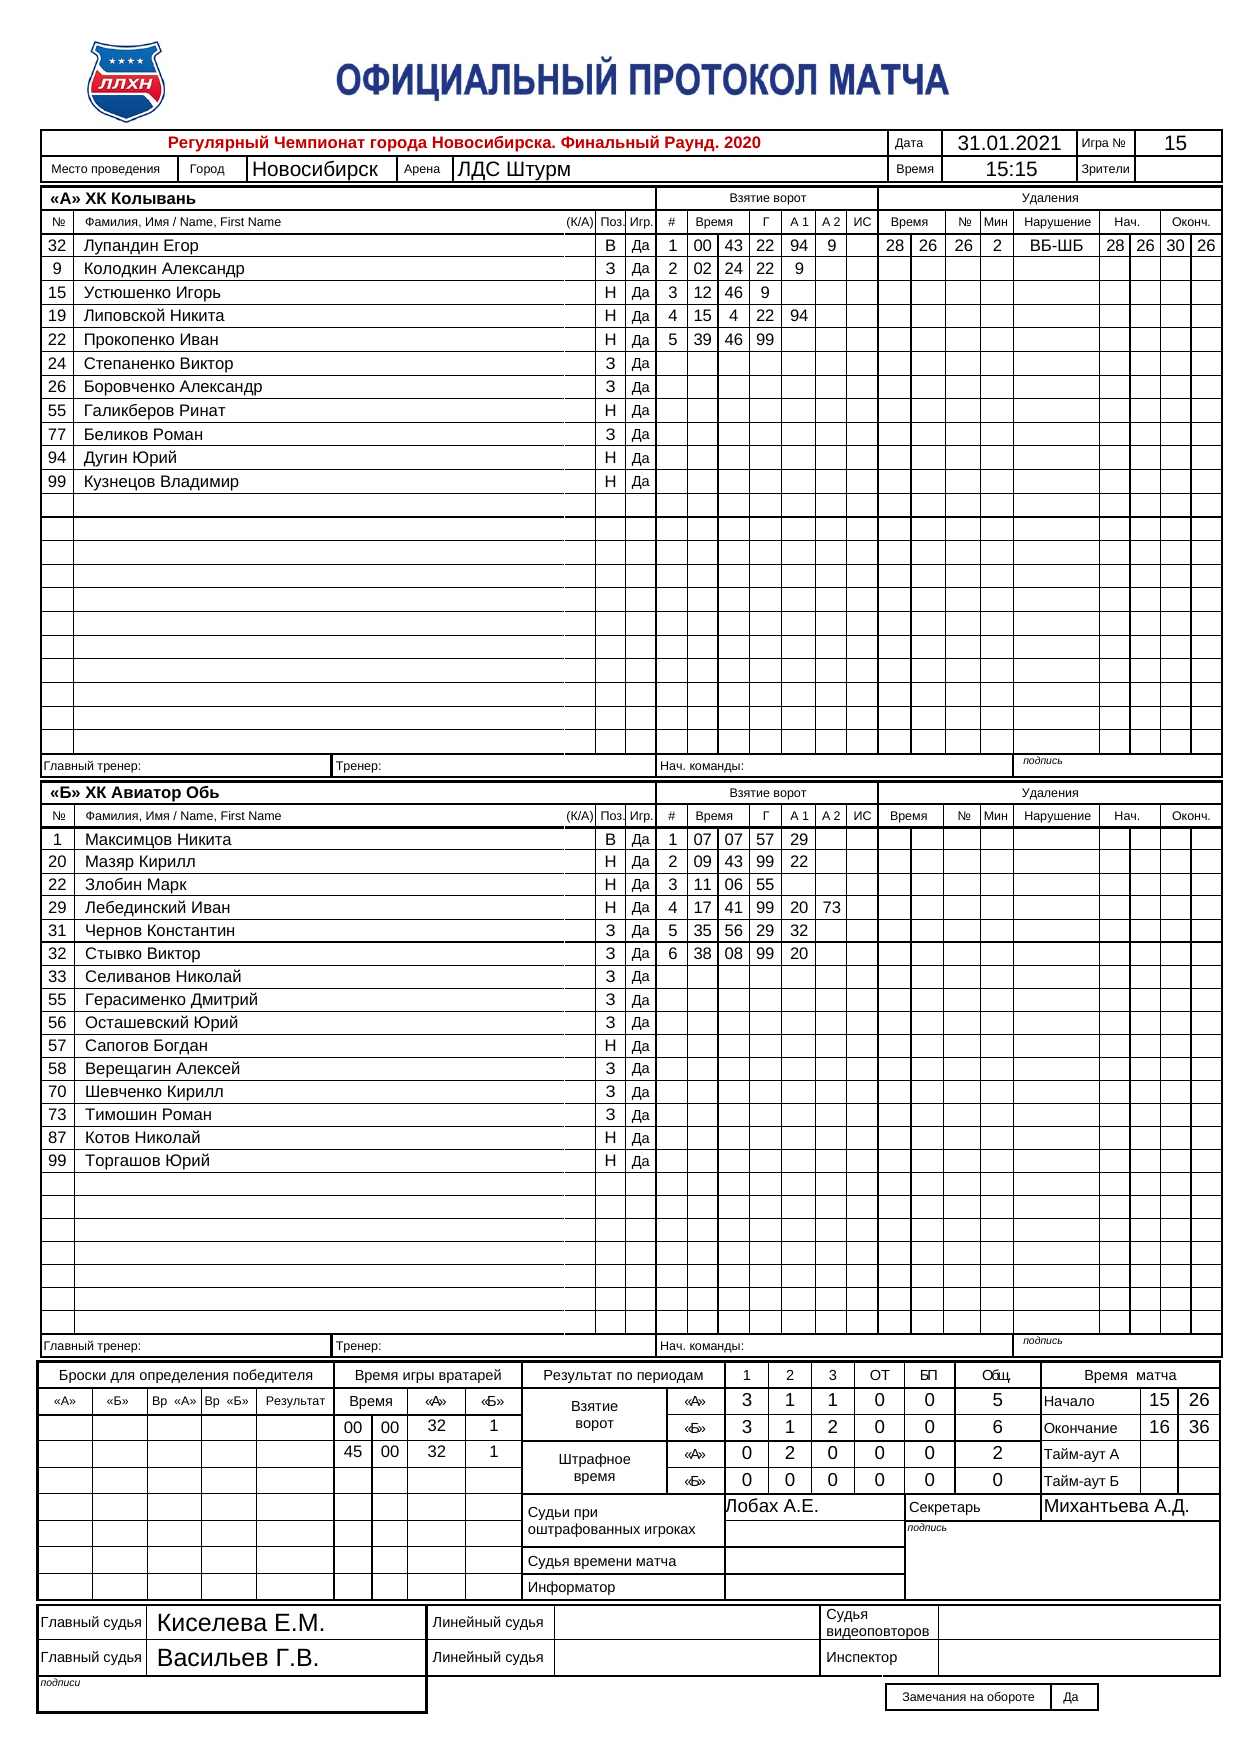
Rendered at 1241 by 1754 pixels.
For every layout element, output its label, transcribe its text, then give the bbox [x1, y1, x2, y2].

table_cell [719, 518, 749, 540]
table_cell [565, 659, 595, 682]
table_cell [750, 446, 781, 469]
table_cell [1131, 850, 1160, 872]
table_cell [202, 1494, 256, 1520]
table_cell [879, 943, 910, 964]
table_cell [42, 494, 73, 516]
table_cell [912, 966, 943, 987]
table_cell [1100, 707, 1129, 729]
table_cell [912, 1242, 943, 1264]
table_cell 2 [981, 235, 1013, 256]
table_cell [816, 328, 846, 351]
table_cell [912, 1173, 943, 1195]
table_cell [1161, 494, 1190, 516]
table_cell [202, 1574, 256, 1599]
table_cell [1161, 1035, 1190, 1057]
table_cell [750, 1311, 781, 1333]
table_cell подпись [906, 1522, 1219, 1599]
table_cell Поз. [596, 805, 625, 826]
table_cell [981, 636, 1013, 658]
table_cell Место проведения [42, 157, 177, 181]
table_cell Мин [981, 211, 1013, 233]
table_cell [912, 352, 945, 374]
table_cell Секретарь [906, 1495, 1040, 1520]
table_cell [565, 352, 595, 374]
table_cell Да [626, 470, 655, 493]
table_cell [1161, 659, 1190, 682]
table_cell 3 [657, 281, 687, 303]
table_cell [657, 1035, 687, 1057]
table_cell [626, 1288, 655, 1310]
table_cell [93, 1416, 147, 1440]
table_cell [1161, 612, 1190, 634]
table_cell А 2 [816, 805, 846, 826]
table_cell [1100, 565, 1129, 587]
table_cell (К/А) [565, 211, 595, 233]
table_cell [1161, 423, 1190, 445]
table_cell [626, 1173, 655, 1195]
table_cell [1100, 1035, 1129, 1057]
table_cell Нарушение [1014, 211, 1099, 233]
table_cell [257, 1547, 333, 1573]
table_cell [912, 829, 943, 849]
table_cell [750, 470, 781, 493]
table_cell 57 [42, 1035, 74, 1057]
table_cell 99 [750, 850, 781, 872]
table_cell [148, 1574, 201, 1599]
table_cell [816, 1242, 846, 1264]
table_cell [626, 707, 655, 729]
table_cell [912, 399, 945, 422]
table_cell [408, 1521, 465, 1546]
table_cell [981, 943, 1013, 964]
table_cell [1014, 1104, 1099, 1126]
table_cell [750, 1150, 781, 1172]
table_cell 73 [816, 896, 846, 918]
table_cell Н [596, 896, 625, 918]
table_cell [688, 636, 717, 658]
table_cell [847, 1104, 877, 1126]
table_cell 20 [42, 850, 74, 872]
table_cell 22 [750, 235, 781, 256]
table_cell 26 [1131, 235, 1160, 256]
table_cell [42, 1311, 74, 1333]
table_cell [816, 730, 846, 753]
table_cell [981, 494, 1013, 516]
table_cell [879, 920, 910, 941]
table_cell [408, 1574, 465, 1599]
table_cell Судья видеоповторов [821, 1606, 938, 1639]
table_header Дата [889, 131, 941, 155]
table_cell [944, 1081, 980, 1103]
table_cell [1131, 1196, 1160, 1218]
table_cell [688, 1288, 717, 1310]
table_cell [946, 257, 980, 280]
table_cell [782, 1104, 815, 1126]
table_cell [688, 423, 717, 445]
table_cell [657, 1242, 687, 1264]
table_cell [981, 920, 1013, 941]
table_cell 32 [42, 943, 74, 964]
table_cell [719, 1265, 749, 1287]
table_header «А» ХК Колывань [42, 188, 655, 209]
table_cell [257, 1494, 333, 1520]
table_cell [782, 989, 815, 1011]
table_cell [626, 1265, 655, 1287]
table_cell [1192, 470, 1221, 493]
table_cell 29 [42, 896, 74, 918]
table_cell Торгашов Юрий [75, 1150, 564, 1172]
table_cell [816, 1035, 846, 1057]
table_cell З [596, 1104, 625, 1126]
table_cell [555, 1640, 819, 1675]
table_cell 99 [42, 470, 73, 493]
table_cell [466, 1494, 521, 1520]
table_cell [93, 1468, 147, 1493]
table_cell [750, 989, 781, 1011]
table_cell Галикберов Ринат [74, 399, 564, 422]
table_cell [816, 1311, 846, 1333]
table_cell 3 [726, 1389, 768, 1413]
table_cell [782, 541, 815, 564]
table_cell Чернов Константин [75, 920, 564, 941]
table_cell [42, 565, 73, 587]
table_cell [879, 1035, 910, 1057]
table_cell [782, 399, 815, 422]
table_cell 00 [335, 1416, 371, 1440]
table_cell [981, 1127, 1013, 1149]
table_cell [1192, 1219, 1221, 1241]
table_cell № [42, 211, 73, 233]
table_cell [565, 829, 595, 849]
table_cell [688, 541, 717, 564]
table_cell [981, 1242, 1013, 1264]
table_cell [74, 659, 564, 682]
table_cell [688, 1035, 717, 1057]
table_cell Окончание [1042, 1415, 1140, 1440]
table_cell [1014, 659, 1099, 682]
table_cell [148, 1494, 201, 1520]
table_cell [565, 565, 595, 587]
table_cell [816, 1150, 846, 1172]
table_cell З [596, 920, 625, 941]
table_cell [1192, 588, 1221, 611]
table_cell [750, 1196, 781, 1218]
table_cell [1192, 328, 1221, 351]
table_cell [626, 1311, 655, 1333]
table_cell ЛДС Штурм [454, 157, 887, 181]
table_cell [750, 376, 781, 398]
table_header 2 [769, 1363, 811, 1387]
table_cell 1 [657, 235, 687, 256]
table_cell [1161, 281, 1190, 303]
table_header Взятие ворот [657, 783, 877, 803]
table_header Удаления [879, 188, 1221, 209]
table_cell [719, 707, 749, 729]
table_cell 0 [905, 1442, 954, 1467]
table_cell [879, 541, 910, 564]
table_cell [565, 281, 595, 303]
table_cell [1014, 376, 1099, 398]
table_cell Да [626, 920, 655, 941]
table_cell [657, 423, 687, 445]
table_cell [912, 518, 945, 540]
table_cell [981, 518, 1013, 540]
table_cell [816, 874, 846, 895]
table_cell [1192, 1196, 1221, 1218]
table_cell [719, 683, 749, 706]
table_cell [981, 1311, 1013, 1333]
table_cell [1192, 423, 1221, 445]
table_cell [879, 1196, 910, 1218]
table_cell [565, 1288, 595, 1310]
table_cell [1014, 257, 1099, 280]
table_cell Боровченко Александр [74, 376, 564, 398]
table_cell [1192, 281, 1221, 303]
table_cell [1100, 470, 1129, 493]
table_cell [816, 850, 846, 872]
table_cell [816, 1265, 846, 1287]
table_cell [657, 399, 687, 422]
table_cell 28 [879, 235, 910, 256]
table_cell [782, 281, 815, 303]
table_cell [879, 966, 910, 987]
table_cell [688, 1127, 717, 1149]
table_cell [1192, 850, 1221, 872]
table_cell Да [626, 1127, 655, 1149]
table_cell [944, 1058, 980, 1079]
table_cell Колодкин Александр [74, 257, 564, 280]
table_cell [565, 1104, 595, 1126]
table_cell [1131, 1035, 1160, 1057]
table_cell [1014, 541, 1099, 564]
table_cell [688, 494, 717, 516]
table_cell [688, 659, 717, 682]
table_cell [42, 636, 73, 658]
table_cell Линейный судья [428, 1606, 554, 1639]
table_header БП [905, 1363, 954, 1387]
table_cell [555, 1606, 819, 1639]
table_cell [847, 1196, 877, 1218]
table_cell [944, 1127, 980, 1149]
table_cell Шевченко Кирилл [75, 1081, 564, 1103]
table_cell [750, 518, 781, 540]
table_cell Главный судья [39, 1606, 146, 1639]
table_cell [74, 707, 564, 729]
table_cell З [596, 423, 625, 445]
table_cell [1014, 470, 1099, 493]
table_cell [750, 399, 781, 422]
table_cell [657, 494, 687, 516]
table_cell [847, 943, 877, 964]
table_cell [750, 423, 781, 445]
table_cell 11 [688, 874, 717, 895]
table_cell [719, 1311, 749, 1333]
table_cell 19 [42, 305, 73, 327]
table_cell [1131, 730, 1160, 753]
table_cell 0 [956, 1468, 1040, 1493]
table_cell [879, 257, 910, 280]
table_cell [1131, 1173, 1160, 1195]
table_cell [657, 612, 687, 634]
table_cell «А» [668, 1442, 724, 1467]
table_cell [782, 874, 815, 895]
table_cell [883, 1677, 1220, 1681]
table_cell [750, 1173, 781, 1195]
table_cell [782, 683, 815, 706]
table_header Замечания на обороте [887, 1685, 1050, 1709]
table_cell [847, 636, 877, 658]
table_cell [912, 588, 945, 611]
table_cell [657, 966, 687, 987]
table_cell [912, 494, 945, 516]
table_cell [816, 305, 846, 327]
table_header 31.01.2021 [943, 131, 1076, 155]
table_cell (К/А) [565, 805, 595, 826]
table_cell 15:15 [943, 157, 1076, 181]
table_cell [42, 730, 73, 753]
table_cell [1131, 565, 1160, 587]
table_cell [981, 1219, 1013, 1241]
table_cell [750, 1219, 781, 1241]
table_cell [1192, 1127, 1221, 1149]
table_cell [816, 1173, 846, 1195]
table_cell [816, 565, 846, 587]
table_cell 2 [657, 850, 687, 872]
table_cell [148, 1441, 201, 1467]
table_cell Максимцов Никита [75, 829, 564, 849]
table_cell «А» [408, 1389, 465, 1413]
table_cell 56 [42, 1012, 74, 1033]
table_cell Тимошин Роман [75, 1104, 564, 1126]
table_cell [1100, 850, 1129, 872]
table_cell [946, 470, 980, 493]
table_cell [847, 730, 877, 753]
table_cell [946, 588, 980, 611]
table_cell [1161, 1288, 1190, 1310]
table_cell [657, 1219, 687, 1241]
table_cell [847, 829, 877, 849]
table_cell Злобин Марк [75, 874, 564, 895]
table_cell [596, 683, 625, 706]
table_cell Судья времени матча [523, 1548, 724, 1573]
table_cell [847, 1081, 877, 1103]
table_cell [879, 305, 910, 327]
table_cell 41 [719, 896, 749, 918]
table_cell 00 [688, 235, 717, 256]
table_cell З [596, 966, 625, 987]
table_cell [408, 1547, 465, 1573]
table_cell [596, 730, 625, 753]
table_cell [1100, 1127, 1129, 1149]
table_cell [1192, 1311, 1221, 1333]
table_cell [1161, 1127, 1190, 1149]
table_cell [1100, 1081, 1129, 1103]
table_cell [565, 1173, 595, 1195]
table_cell [750, 1242, 781, 1264]
table_cell [944, 1035, 980, 1057]
table_cell [879, 399, 910, 422]
table_cell [148, 1468, 201, 1493]
table_cell [1131, 829, 1160, 849]
table_cell [719, 423, 749, 445]
table_cell 94 [782, 235, 815, 256]
table_cell [879, 281, 910, 303]
table_cell [596, 1196, 625, 1218]
table_cell [335, 1494, 371, 1520]
table_cell [626, 565, 655, 587]
table_cell [1161, 707, 1190, 729]
table_cell [565, 850, 595, 872]
table_cell [816, 943, 846, 964]
table_cell [596, 588, 625, 611]
table_cell [1161, 636, 1190, 658]
table_cell [944, 966, 980, 987]
table_cell Линейный судья [428, 1640, 554, 1675]
table_cell [981, 1288, 1013, 1310]
table_cell [944, 850, 980, 872]
table_cell З [596, 989, 625, 1011]
table_cell 16 [1141, 1415, 1177, 1440]
table_cell [782, 376, 815, 398]
table_cell [912, 565, 945, 587]
table_cell [1161, 874, 1190, 895]
table_cell [726, 1548, 904, 1573]
table_cell [1100, 636, 1129, 658]
table_cell [912, 989, 943, 1011]
table_cell [719, 446, 749, 469]
table_cell [1100, 683, 1129, 706]
table_cell [565, 257, 595, 280]
table_cell 29 [750, 920, 781, 941]
table_cell [1179, 1468, 1219, 1493]
table_cell 2 [956, 1442, 1040, 1467]
table_cell [946, 446, 980, 469]
table_cell [750, 588, 781, 611]
table_cell [847, 683, 877, 706]
table_cell 3 [726, 1415, 768, 1440]
table_cell [1131, 612, 1160, 634]
table_cell [39, 1521, 92, 1546]
table_cell [626, 1242, 655, 1264]
table_cell [1161, 1150, 1190, 1172]
table_cell 15 [42, 281, 73, 303]
table_cell [1014, 423, 1099, 445]
table_cell 5 [956, 1389, 1040, 1413]
table_cell подписи [39, 1677, 425, 1711]
table_cell [1192, 683, 1221, 706]
table_cell [1014, 328, 1099, 351]
table_cell [879, 989, 910, 1011]
table_cell [1100, 1311, 1129, 1333]
table_cell [816, 257, 846, 280]
table_cell [879, 1311, 910, 1333]
table_cell [257, 1521, 333, 1546]
table_cell [981, 399, 1013, 422]
table_cell [946, 659, 980, 682]
table_cell Да [626, 281, 655, 303]
table_cell [202, 1547, 256, 1573]
table_cell [1100, 1104, 1129, 1126]
table_cell [688, 588, 717, 611]
table_cell [719, 1196, 749, 1218]
table_cell [1014, 1288, 1099, 1310]
table_cell [148, 1547, 201, 1573]
table_cell [816, 470, 846, 493]
table_cell Да [626, 943, 655, 964]
table_cell [847, 1173, 877, 1195]
table_cell [847, 1311, 877, 1333]
table_cell [657, 1288, 687, 1310]
table_cell 0 [905, 1468, 954, 1493]
table_cell Сапогов Богдан [75, 1035, 564, 1057]
table_cell [1131, 1242, 1160, 1264]
table_cell [688, 966, 717, 987]
table_cell [847, 612, 877, 634]
table_cell Нач. [1100, 805, 1160, 826]
table_cell 02 [688, 257, 717, 280]
table_cell [466, 1574, 521, 1599]
table_cell [719, 470, 749, 493]
table_cell [816, 518, 846, 540]
table_cell Время [688, 805, 749, 826]
table_cell [1100, 446, 1129, 469]
table_cell Липовской Никита [74, 305, 564, 327]
table_cell Н [596, 446, 625, 469]
table_cell [912, 1127, 943, 1149]
table_cell [1161, 943, 1190, 964]
table_cell [944, 874, 980, 895]
table_cell [1161, 1081, 1190, 1103]
table_cell [1014, 1173, 1099, 1195]
table_cell [912, 896, 943, 918]
table_cell [1161, 896, 1190, 918]
table_cell 00 [373, 1416, 407, 1440]
table_cell [1014, 446, 1099, 469]
table_cell [816, 1219, 846, 1241]
table_cell [879, 1288, 910, 1310]
table_cell [1131, 352, 1160, 374]
table_cell Степаненко Виктор [74, 352, 564, 374]
table_cell З [596, 1081, 625, 1103]
table_cell [1131, 896, 1160, 918]
table_cell [719, 376, 749, 398]
table_cell [879, 470, 910, 493]
table_cell [74, 636, 564, 658]
table_cell Нач. команды: [657, 1335, 1012, 1356]
table_cell [912, 874, 943, 895]
table_cell [466, 1468, 521, 1493]
table_cell [1100, 1288, 1129, 1310]
table_cell [912, 1058, 943, 1079]
table_cell Мазяр Кирилл [75, 850, 564, 872]
table_cell [1014, 612, 1099, 634]
table_cell [1014, 730, 1099, 753]
table_cell [912, 1150, 943, 1172]
table_cell [944, 1150, 980, 1172]
table_cell [657, 707, 687, 729]
table_cell [373, 1468, 407, 1493]
table_cell [782, 1288, 815, 1310]
table_cell [74, 494, 564, 516]
table_cell «Б» [93, 1389, 147, 1413]
table_cell [373, 1494, 407, 1520]
table_cell [981, 470, 1013, 493]
table_cell [816, 352, 846, 374]
table_cell 32 [408, 1416, 465, 1440]
table_cell [565, 1242, 595, 1264]
table_cell [879, 588, 910, 611]
table_cell З [596, 352, 625, 374]
table_cell [1014, 636, 1099, 658]
table_cell [912, 1288, 943, 1310]
table_cell [1014, 1035, 1099, 1057]
table_cell [596, 707, 625, 729]
table_cell Беликов Роман [74, 423, 564, 445]
table_cell [1161, 446, 1190, 469]
table_cell «А» [668, 1389, 724, 1413]
table_cell [879, 730, 910, 753]
table_cell [596, 518, 625, 540]
table_cell [847, 494, 877, 516]
table_cell [816, 494, 846, 516]
table_cell [1014, 683, 1099, 706]
table_cell [565, 446, 595, 469]
table_cell [782, 636, 815, 658]
table_cell [750, 352, 781, 374]
table_cell Вр «А» [148, 1389, 201, 1413]
table_cell Взятие ворот [523, 1389, 666, 1440]
table_cell [1014, 352, 1099, 374]
table_cell [782, 612, 815, 634]
table_cell [688, 683, 717, 706]
table_cell [626, 541, 655, 564]
table_cell [847, 989, 877, 1011]
table_cell 0 [855, 1468, 904, 1493]
table_cell [816, 966, 846, 987]
table_cell Главный тренер: [42, 755, 330, 776]
table_cell [1192, 1173, 1221, 1195]
table_cell [657, 730, 687, 753]
table_cell [1192, 1242, 1221, 1264]
table_cell [657, 518, 687, 540]
table_cell Главный судья [39, 1640, 146, 1675]
table_cell 15 [688, 305, 717, 327]
table_cell 1 [812, 1389, 854, 1413]
table_cell [1192, 305, 1221, 327]
table_cell [1131, 588, 1160, 611]
table_cell [626, 612, 655, 634]
table_cell [1161, 352, 1190, 374]
table_cell [688, 730, 717, 753]
table_cell [981, 1173, 1013, 1195]
table_cell [1192, 707, 1221, 729]
table_cell [944, 1196, 980, 1218]
table_cell [335, 1574, 371, 1599]
table_cell [816, 989, 846, 1011]
table_cell [1192, 730, 1221, 753]
table_cell [981, 446, 1013, 469]
table_cell 1 [466, 1441, 521, 1467]
table_cell 43 [719, 850, 749, 872]
table_cell [879, 565, 910, 587]
table_cell [944, 1311, 980, 1333]
table_cell З [596, 376, 625, 398]
table_cell [1100, 518, 1129, 540]
table_cell [1014, 565, 1099, 587]
table_cell [596, 541, 625, 564]
table_cell Игр. [626, 211, 655, 233]
table_cell [657, 1311, 687, 1333]
table_cell 30 [1161, 235, 1190, 256]
table_cell Н [596, 305, 625, 327]
table_cell [912, 1104, 943, 1126]
table_cell [1100, 896, 1129, 918]
table_header Взятие ворот [657, 188, 877, 209]
table_cell Котов Николай [75, 1127, 564, 1149]
table_cell [782, 1219, 815, 1241]
table_cell Стывко Виктор [75, 943, 564, 964]
table_cell [75, 1311, 564, 1333]
table_cell [93, 1574, 147, 1599]
table_cell [408, 1468, 465, 1493]
table_cell [879, 829, 910, 849]
table_cell [1131, 683, 1160, 706]
table_cell [879, 1127, 910, 1149]
table_cell [42, 1196, 74, 1218]
table_cell [1192, 376, 1221, 398]
table_cell [719, 989, 749, 1011]
table_cell [847, 470, 877, 493]
table_cell [847, 588, 877, 611]
table_cell [750, 494, 781, 516]
table_cell [946, 328, 980, 351]
table_cell [782, 659, 815, 682]
table_cell [981, 1012, 1013, 1033]
table_cell 07 [719, 829, 749, 849]
table_cell Штрафное время [523, 1442, 666, 1493]
table_cell Да [626, 850, 655, 872]
table_cell 20 [782, 943, 815, 964]
table_cell [944, 1265, 980, 1287]
table_cell [782, 446, 815, 469]
table_cell [1100, 943, 1129, 964]
table_cell [847, 707, 877, 729]
table_cell [565, 1012, 595, 1033]
table_cell [750, 612, 781, 634]
table_cell 4 [719, 305, 749, 327]
table_cell 9 [782, 257, 815, 280]
table_cell [657, 1173, 687, 1195]
table_cell [847, 1058, 877, 1079]
table_cell [626, 1219, 655, 1241]
table_cell [879, 874, 910, 895]
table_cell [202, 1521, 256, 1546]
table_cell Лупандин Егор [74, 235, 564, 256]
table_cell [626, 683, 655, 706]
table_cell [74, 541, 564, 564]
table_cell [1192, 257, 1221, 280]
table_cell [373, 1521, 407, 1546]
table_cell З [596, 1012, 625, 1033]
table_cell [1100, 1219, 1129, 1241]
table_cell [816, 1104, 846, 1126]
table_cell 1 [466, 1416, 521, 1440]
table_cell [1100, 328, 1129, 351]
table_cell 43 [719, 235, 749, 256]
table_cell Да [626, 1058, 655, 1079]
table_cell [1100, 541, 1129, 564]
table_cell [1014, 281, 1099, 303]
table_cell [1161, 920, 1190, 941]
table_cell [912, 328, 945, 351]
table_cell [93, 1547, 147, 1573]
table_cell [74, 518, 564, 540]
table_cell [816, 376, 846, 398]
table_cell [688, 1196, 717, 1218]
table_cell [1161, 588, 1190, 611]
table_cell [981, 565, 1013, 587]
table_cell [981, 730, 1013, 753]
table_cell 58 [42, 1058, 74, 1079]
table_cell [946, 305, 980, 327]
table_cell 0 [905, 1389, 954, 1413]
table_cell [847, 1288, 877, 1310]
table_cell [782, 588, 815, 611]
table_cell [946, 352, 980, 374]
table_cell [946, 423, 980, 445]
table_cell [912, 1012, 943, 1033]
table_cell [782, 1173, 815, 1195]
table_cell Время [879, 805, 943, 826]
table_cell [657, 1150, 687, 1172]
table_cell [1161, 305, 1190, 327]
table_cell 9 [816, 235, 846, 256]
table_cell [1136, 157, 1221, 181]
table_cell [1014, 850, 1099, 872]
table_cell [657, 989, 687, 1011]
table_cell Нач. команды: [657, 755, 1012, 776]
table_cell [565, 683, 595, 706]
table_cell [912, 730, 945, 753]
table_cell [428, 1677, 882, 1711]
table_cell [847, 376, 877, 398]
table_cell Васильев Г.В. [147, 1640, 425, 1675]
table_cell [626, 518, 655, 540]
table_cell [565, 470, 595, 493]
table_cell [912, 305, 945, 327]
table_cell Фамилия, Имя / Name, First Name [74, 211, 565, 233]
table_header Время игры вратарей [335, 1363, 521, 1387]
table_cell [847, 399, 877, 422]
table_cell [847, 659, 877, 682]
table_cell [879, 1081, 910, 1103]
table_cell [1161, 1058, 1190, 1079]
table_cell [1141, 1441, 1177, 1467]
table_cell [981, 423, 1013, 445]
table_cell [1161, 850, 1190, 872]
table_cell [565, 494, 595, 516]
table_cell [565, 1265, 595, 1287]
table_cell 99 [42, 1150, 74, 1172]
table_cell [847, 446, 877, 469]
table_cell [912, 636, 945, 658]
table_cell [750, 707, 781, 729]
table_cell [565, 730, 595, 753]
table_cell [626, 1196, 655, 1218]
table_cell # [657, 805, 687, 826]
table_cell [816, 423, 846, 445]
table_cell Киселева Е.М. [147, 1606, 425, 1639]
table_cell [202, 1468, 256, 1493]
table_header 1 [726, 1363, 768, 1387]
table_cell «Б» [668, 1415, 724, 1440]
table_cell [879, 352, 910, 374]
table_cell [782, 494, 815, 516]
table_cell [782, 470, 815, 493]
table_cell [750, 1081, 781, 1103]
table_cell Время [889, 157, 941, 181]
table_cell [596, 636, 625, 658]
table_cell [75, 1242, 564, 1264]
table_cell [42, 1173, 74, 1195]
table_cell [719, 1081, 749, 1103]
table_cell Да [626, 1012, 655, 1033]
table_cell № [42, 805, 74, 826]
table_cell [912, 683, 945, 706]
table_cell [1161, 966, 1190, 987]
table_cell [1161, 1104, 1190, 1126]
table_cell Игр. [626, 805, 655, 826]
table_cell [719, 612, 749, 634]
table_cell [42, 1242, 74, 1264]
table_cell [944, 989, 980, 1011]
table_cell [912, 470, 945, 493]
table_cell «Б» [668, 1468, 724, 1493]
table_cell [1161, 257, 1190, 280]
table_cell [1100, 966, 1129, 987]
table_cell № [944, 805, 980, 826]
table_cell [688, 1173, 717, 1195]
table_cell [565, 328, 595, 351]
table_cell [626, 588, 655, 611]
table_cell [565, 423, 595, 445]
table_cell [847, 1265, 877, 1287]
table_cell 26 [946, 235, 980, 256]
table_cell [1192, 352, 1221, 374]
table_cell 06 [719, 874, 749, 895]
table_cell [657, 1265, 687, 1287]
table_cell [944, 1104, 980, 1126]
table_cell [816, 659, 846, 682]
table_cell [1192, 966, 1221, 987]
table_cell А 2 [816, 211, 846, 233]
table_cell 26 [912, 235, 945, 256]
table_cell [782, 1081, 815, 1103]
table_cell [657, 1012, 687, 1033]
table_cell [981, 1196, 1013, 1218]
table_cell [657, 376, 687, 398]
table_cell 1 [769, 1389, 811, 1413]
table_cell [719, 1058, 749, 1079]
table_cell [912, 943, 943, 964]
table_cell [816, 446, 846, 469]
table_cell [1014, 966, 1099, 987]
table_cell [1192, 446, 1221, 469]
table_cell 07 [688, 829, 717, 849]
table_cell [1192, 541, 1221, 564]
table_cell [1014, 399, 1099, 422]
table_cell [944, 920, 980, 941]
table_cell [719, 1127, 749, 1149]
table_cell 2 [769, 1442, 811, 1467]
table_cell [1192, 399, 1221, 422]
table_cell [1161, 376, 1190, 398]
table_cell 56 [719, 920, 749, 941]
table_cell [847, 966, 877, 987]
table_cell [1100, 612, 1129, 634]
table_cell [565, 943, 595, 964]
table_cell [1131, 1288, 1160, 1310]
table_cell [1014, 518, 1099, 540]
table_cell [944, 943, 980, 964]
table_header Да [1052, 1685, 1097, 1709]
table_cell [912, 257, 945, 280]
table_cell [565, 1058, 595, 1079]
table_cell [879, 1242, 910, 1264]
table_cell [1014, 989, 1099, 1011]
table_cell Поз. [596, 211, 625, 233]
table_cell [1014, 707, 1099, 729]
table_cell Судьи при оштрафованных игроках [523, 1495, 724, 1546]
table_cell [1192, 1265, 1221, 1287]
table_cell [944, 1219, 980, 1241]
table_cell [1192, 896, 1221, 918]
table_cell [782, 707, 815, 729]
table_cell [939, 1640, 1219, 1675]
table_cell Тренер: [333, 1335, 655, 1356]
table_cell [981, 989, 1013, 1011]
table_cell [688, 1219, 717, 1241]
table_cell [782, 1265, 815, 1287]
table_cell 73 [42, 1104, 74, 1126]
table_cell Да [626, 423, 655, 445]
table_cell [1014, 874, 1099, 895]
table_cell [688, 446, 717, 469]
table_cell [782, 1196, 815, 1218]
table_cell Н [596, 850, 625, 872]
table_cell [719, 659, 749, 682]
table_cell [688, 1150, 717, 1172]
table_cell [981, 1081, 1013, 1103]
table_cell [39, 1468, 92, 1493]
table_cell [565, 1196, 595, 1218]
table_cell [944, 1173, 980, 1195]
table_cell 26 [42, 376, 73, 398]
table_cell [912, 446, 945, 469]
table_header Результат по периодам [523, 1363, 724, 1387]
table_cell Да [626, 305, 655, 327]
table_cell [1131, 989, 1160, 1011]
table_cell В [596, 235, 625, 256]
table_cell [335, 1547, 371, 1573]
table_cell [981, 1150, 1013, 1172]
table_cell [912, 920, 943, 941]
table_cell [750, 1265, 781, 1287]
table_cell [912, 376, 945, 398]
table_cell [565, 707, 595, 729]
table_cell [946, 518, 980, 540]
table_cell [750, 1127, 781, 1149]
table_cell [39, 1494, 92, 1520]
table_cell [847, 281, 877, 303]
table_cell 09 [688, 850, 717, 872]
table_cell [42, 707, 73, 729]
table_cell [596, 1288, 625, 1310]
table_cell [1161, 829, 1190, 849]
table_cell [816, 541, 846, 564]
table_cell [816, 1081, 846, 1103]
table_cell 46 [719, 281, 749, 303]
table_cell 1 [657, 829, 687, 849]
table_cell [847, 1127, 877, 1149]
table_cell [981, 1265, 1013, 1287]
table_cell [565, 920, 595, 941]
table_cell [1131, 920, 1160, 941]
table_cell 0 [855, 1415, 904, 1440]
table_cell [816, 707, 846, 729]
table_cell [1192, 943, 1221, 964]
table_cell 32 [782, 920, 815, 941]
table_cell Лебединский Иван [75, 896, 564, 918]
table_cell [750, 1035, 781, 1057]
table_cell 29 [782, 829, 815, 849]
table_cell 99 [750, 328, 781, 351]
table_cell [657, 1058, 687, 1079]
table_cell [688, 352, 717, 374]
table_cell [1131, 1311, 1160, 1333]
table_cell [782, 328, 815, 351]
table_cell [719, 966, 749, 987]
table_header 3 [812, 1363, 854, 1387]
table_cell 0 [855, 1442, 904, 1467]
table_cell [335, 1521, 371, 1546]
table_cell [657, 659, 687, 682]
table_cell [1192, 612, 1221, 634]
table_cell [75, 1219, 564, 1241]
table_cell [912, 1035, 943, 1057]
table_cell [912, 612, 945, 634]
table_cell [981, 588, 1013, 611]
table_cell Город [179, 157, 246, 181]
table_cell [981, 281, 1013, 303]
table_header 15 [1136, 131, 1221, 155]
table_cell [782, 1242, 815, 1264]
table_cell [719, 399, 749, 422]
table_cell [946, 281, 980, 303]
table_cell [1014, 1127, 1099, 1149]
table_cell 45 [335, 1441, 371, 1467]
table_cell [565, 305, 595, 327]
table_cell [688, 1265, 717, 1287]
table_cell [626, 636, 655, 658]
table_cell [626, 494, 655, 516]
table_cell Да [626, 376, 655, 398]
table_cell [74, 565, 564, 587]
table_cell «Б » [466, 1389, 521, 1413]
table_cell [596, 659, 625, 682]
table_cell [1192, 565, 1221, 587]
table_cell [847, 328, 877, 351]
table_cell Селиванов Николай [75, 966, 564, 987]
table_cell [1131, 659, 1160, 682]
table_cell [750, 659, 781, 682]
table_cell [1131, 376, 1160, 398]
table_cell [816, 1127, 846, 1149]
table_cell [565, 1150, 595, 1172]
table_cell 08 [719, 943, 749, 964]
table_cell [1192, 989, 1221, 1011]
table_cell [981, 1058, 1013, 1079]
table_cell [847, 257, 877, 280]
table_cell [408, 1494, 465, 1520]
table_cell 87 [42, 1127, 74, 1149]
table_cell [688, 470, 717, 493]
table_cell [1100, 352, 1129, 374]
table_cell [719, 1150, 749, 1172]
table_header Регулярный Чемпионат города Новосибирска. Финальный Раунд. 2020 [42, 131, 887, 155]
table_cell [1100, 376, 1129, 398]
table_cell ВБ-ШБ [1014, 235, 1099, 256]
table_cell «А» [39, 1389, 92, 1413]
table_cell [847, 541, 877, 564]
table_cell [1192, 518, 1221, 540]
table_cell [879, 1219, 910, 1241]
table_cell [912, 659, 945, 682]
table_cell [42, 683, 73, 706]
table_cell [879, 707, 910, 729]
table_cell Новосибирск [248, 157, 396, 181]
table_cell [981, 683, 1013, 706]
table_cell [42, 659, 73, 682]
table_cell 39 [688, 328, 717, 351]
table_cell Нач. [1100, 211, 1160, 233]
table_cell [879, 328, 910, 351]
table_cell [879, 518, 910, 540]
table_cell Устюшенко Игорь [74, 281, 564, 303]
table_cell [750, 683, 781, 706]
table_cell [847, 850, 877, 872]
table_cell [688, 989, 717, 1011]
table_cell [981, 305, 1013, 327]
table_cell ИС [847, 211, 877, 233]
table_cell [782, 352, 815, 374]
table_cell подпись [1014, 1335, 1221, 1356]
table_cell 32 [42, 235, 73, 256]
table_cell [816, 281, 846, 303]
table_cell [257, 1574, 333, 1599]
table_cell В [596, 829, 625, 849]
table_cell [565, 376, 595, 398]
table_header Броски для определения победителя [39, 1363, 333, 1387]
table_cell 94 [782, 305, 815, 327]
table_cell 55 [750, 874, 781, 895]
table_cell [565, 874, 595, 895]
table_cell [565, 966, 595, 987]
table_cell Мин [981, 805, 1013, 826]
table_cell [816, 829, 846, 849]
table_cell [1131, 966, 1160, 987]
table_cell [1192, 1058, 1221, 1079]
table_cell [879, 659, 910, 682]
table_cell [74, 730, 564, 753]
table_cell 46 [719, 328, 749, 351]
table_cell [719, 1012, 749, 1033]
table_cell [657, 352, 687, 374]
table_cell [912, 1265, 943, 1287]
table_cell Начало [1042, 1389, 1140, 1413]
table_cell [565, 1127, 595, 1149]
table_cell [981, 874, 1013, 895]
table_cell 99 [750, 943, 781, 964]
table_cell Вр «Б» [202, 1389, 256, 1413]
table_cell [719, 636, 749, 658]
table_cell [1192, 1012, 1221, 1033]
table_cell [1192, 1081, 1221, 1103]
table_cell [202, 1441, 256, 1467]
table_cell [596, 494, 625, 516]
table_cell Н [596, 874, 625, 895]
table_cell [657, 565, 687, 587]
table_cell [719, 565, 749, 587]
table_cell [565, 399, 595, 422]
table_header Время матча [1042, 1363, 1219, 1387]
table_cell Н [596, 328, 625, 351]
table_cell 4 [657, 305, 687, 327]
table_cell [688, 1242, 717, 1264]
table_cell [1014, 1081, 1099, 1103]
table_cell Да [626, 829, 655, 849]
table_cell [816, 920, 846, 941]
table_cell [565, 588, 595, 611]
table_cell [1161, 1242, 1190, 1264]
table_cell [939, 1606, 1219, 1639]
table_cell [879, 446, 910, 469]
table_cell Да [626, 966, 655, 987]
table_cell [1014, 1196, 1099, 1218]
table_cell [726, 1521, 904, 1546]
table_cell [719, 1242, 749, 1264]
table_cell [1100, 1173, 1129, 1195]
table_cell [257, 1416, 333, 1440]
table_cell Да [626, 399, 655, 422]
table_cell З [596, 257, 625, 280]
table_cell [1131, 470, 1160, 493]
table_cell 0 [855, 1389, 904, 1413]
table_header Удаления [879, 783, 1221, 803]
table_cell [596, 565, 625, 587]
table_cell 15 [1141, 1389, 1177, 1413]
table_cell [847, 1242, 877, 1264]
table_cell [879, 376, 910, 398]
table_cell [879, 1058, 910, 1079]
table_cell [1192, 920, 1221, 941]
table_cell [750, 1058, 781, 1079]
table_cell [879, 423, 910, 445]
table_cell [816, 399, 846, 422]
table_cell [1014, 920, 1099, 941]
table_cell [657, 541, 687, 564]
table_cell [202, 1416, 256, 1440]
table_cell [1014, 588, 1099, 611]
table_cell [981, 896, 1013, 918]
table_cell [944, 829, 980, 849]
table_cell [981, 328, 1013, 351]
table_cell [847, 1150, 877, 1172]
table_cell [847, 920, 877, 941]
table_cell [1131, 399, 1160, 422]
table_cell [93, 1441, 147, 1467]
table_cell [565, 235, 595, 256]
table_cell З [596, 1058, 625, 1079]
table_cell [1100, 1242, 1129, 1264]
table_cell 1 [42, 829, 74, 849]
table_cell [1161, 1219, 1190, 1241]
table_cell Дугин Юрий [74, 446, 564, 469]
table_cell [565, 636, 595, 658]
table_cell Кузнецов Владимир [74, 470, 564, 493]
table_cell [750, 1104, 781, 1126]
table_cell [782, 1150, 815, 1172]
table_cell [782, 730, 815, 753]
table_cell [1161, 328, 1190, 351]
table_cell [565, 896, 595, 918]
table_cell [912, 850, 943, 872]
table_cell 33 [42, 966, 74, 987]
table_cell [257, 1468, 333, 1493]
table_cell [879, 612, 910, 634]
table_cell Н [596, 281, 625, 303]
table_cell [946, 376, 980, 398]
table_cell Инспектор [821, 1640, 938, 1675]
table_cell [1131, 494, 1160, 516]
table_cell [1131, 1265, 1160, 1287]
table_cell [1131, 281, 1160, 303]
table_cell [816, 1012, 846, 1033]
table_cell Тайм-аут А [1042, 1441, 1140, 1467]
table_cell [1161, 683, 1190, 706]
table_cell [981, 376, 1013, 398]
table_cell [782, 423, 815, 445]
table_cell [657, 470, 687, 493]
table_cell [981, 1035, 1013, 1057]
table_cell А 1 [782, 805, 815, 826]
table_cell Тайм-аут Б [1042, 1468, 1140, 1493]
table_cell 55 [42, 399, 73, 422]
table_cell [750, 1288, 781, 1310]
table_cell [782, 518, 815, 540]
table_cell [981, 1104, 1013, 1126]
table_cell [1131, 423, 1160, 445]
table_cell [782, 1035, 815, 1057]
table_cell [912, 1311, 943, 1333]
table_cell 6 [657, 943, 687, 964]
table_cell [1192, 1104, 1221, 1126]
table_cell [750, 966, 781, 987]
table_cell [981, 829, 1013, 849]
table_cell [1131, 1058, 1160, 1079]
table_cell Н [596, 470, 625, 493]
table_cell [879, 1104, 910, 1126]
table_cell А 1 [782, 211, 815, 233]
table_cell [565, 541, 595, 564]
table_cell [719, 1104, 749, 1126]
table_cell [946, 494, 980, 516]
table_cell 9 [750, 281, 781, 303]
table_cell [596, 1219, 625, 1241]
table_cell Да [626, 1081, 655, 1103]
table_cell [1161, 1012, 1190, 1033]
table_cell 4 [657, 896, 687, 918]
table_cell [75, 1265, 564, 1287]
table_cell 24 [719, 257, 749, 280]
table_cell [565, 1035, 595, 1057]
table_cell 70 [42, 1081, 74, 1103]
table_cell [1161, 518, 1190, 540]
table_cell [782, 1127, 815, 1149]
table_cell 6 [956, 1415, 1040, 1440]
table_cell [1014, 1242, 1099, 1264]
table_cell [42, 1265, 74, 1287]
table_cell [912, 707, 945, 729]
table_cell Главный тренер: [42, 1335, 330, 1356]
table_cell [257, 1441, 333, 1467]
table_cell [1131, 1012, 1160, 1033]
table_cell [782, 1012, 815, 1033]
table_cell [981, 659, 1013, 682]
table_cell [1014, 1058, 1099, 1079]
table_cell 0 [726, 1468, 768, 1493]
table_header Общ. [956, 1363, 1040, 1387]
table_cell [912, 423, 945, 445]
table_cell Оконч. [1161, 211, 1221, 233]
table_cell [688, 376, 717, 398]
table_cell [565, 1219, 595, 1241]
table_cell [596, 1265, 625, 1287]
table_cell [750, 565, 781, 587]
table_cell [879, 636, 910, 658]
table_cell [1100, 989, 1129, 1011]
table_cell [657, 636, 687, 658]
table_cell 36 [1179, 1415, 1219, 1440]
table_cell [1014, 943, 1099, 964]
table_cell [1100, 423, 1129, 445]
table_cell Н [596, 1150, 625, 1172]
table_cell [946, 636, 980, 658]
table_cell [782, 1058, 815, 1079]
table_cell [1100, 399, 1129, 422]
table_cell [1179, 1441, 1219, 1467]
table_cell 5 [657, 920, 687, 941]
table_cell [1100, 1196, 1129, 1218]
table_cell [1141, 1468, 1177, 1493]
table_cell [1014, 1219, 1099, 1241]
table_cell [1100, 281, 1129, 303]
table_cell [148, 1521, 201, 1546]
table_cell 99 [750, 896, 781, 918]
table_cell подпись [1014, 755, 1221, 776]
table_cell [1192, 494, 1221, 516]
table_cell [816, 1288, 846, 1310]
table_cell [879, 1012, 910, 1033]
table_cell [946, 612, 980, 634]
table_cell Г [750, 211, 781, 233]
table_cell 22 [42, 328, 73, 351]
table_cell [944, 1242, 980, 1264]
table_cell [847, 896, 877, 918]
table_cell [719, 352, 749, 374]
table_cell [466, 1547, 521, 1573]
table_cell [879, 850, 910, 872]
table_cell 22 [42, 874, 74, 895]
table_cell [1131, 636, 1160, 658]
table_cell 57 [750, 829, 781, 849]
table_cell [912, 1196, 943, 1218]
table_cell [75, 1288, 564, 1310]
table_cell [944, 896, 980, 918]
table_cell 2 [657, 257, 687, 280]
table_cell [1161, 470, 1190, 493]
table_cell [1099, 1682, 1220, 1711]
table_cell Да [626, 1104, 655, 1126]
table_cell Лобах А.Е. [726, 1495, 904, 1520]
table_cell [782, 565, 815, 587]
table_cell [981, 257, 1013, 280]
table_cell 22 [750, 257, 781, 280]
table_cell [981, 612, 1013, 634]
table_cell [1161, 730, 1190, 753]
table_cell [1192, 636, 1221, 658]
table_cell [1161, 1265, 1190, 1287]
table_cell [74, 683, 564, 706]
table_cell [1131, 1104, 1160, 1126]
table_cell [1100, 1150, 1129, 1172]
picture [5, 28, 1179, 129]
table_cell [1014, 494, 1099, 516]
table_cell [1100, 1265, 1129, 1287]
table_cell [1131, 328, 1160, 351]
table_cell 0 [905, 1415, 954, 1440]
table_cell [719, 1173, 749, 1195]
table_cell [657, 1104, 687, 1126]
table_cell [719, 1035, 749, 1057]
table_cell Да [626, 896, 655, 918]
table_cell 00 [373, 1441, 407, 1467]
table_cell [847, 874, 877, 895]
table_cell [879, 683, 910, 706]
table_cell [75, 1173, 564, 1195]
table_cell [847, 518, 877, 540]
table_cell [1161, 1311, 1190, 1333]
table_cell [946, 565, 980, 587]
table_cell [466, 1521, 521, 1546]
table_cell Прокопенко Иван [74, 328, 564, 351]
table_cell 24 [42, 352, 73, 374]
table_cell [912, 541, 945, 564]
table_cell Михантьева А.Д. [1042, 1495, 1219, 1520]
table_cell [688, 1058, 717, 1079]
table_cell [912, 1219, 943, 1241]
table_cell [1192, 1035, 1221, 1057]
table_cell 12 [688, 281, 717, 303]
table_cell [719, 1219, 749, 1241]
table_cell Да [626, 328, 655, 351]
table_cell [816, 636, 846, 658]
table_cell [42, 588, 73, 611]
table_cell [912, 1081, 943, 1103]
table_cell [847, 352, 877, 374]
table_cell [688, 1104, 717, 1126]
table_cell Да [626, 446, 655, 469]
table_cell [39, 1441, 92, 1467]
table_cell Информатор [523, 1575, 724, 1599]
table_cell [1100, 257, 1129, 280]
table_cell [373, 1547, 407, 1573]
table_cell 26 [1179, 1389, 1219, 1413]
table_cell [782, 1311, 815, 1333]
table_cell [1100, 494, 1129, 516]
table_cell [816, 683, 846, 706]
table_cell [726, 1575, 904, 1599]
table_cell [565, 612, 595, 634]
table_cell [816, 588, 846, 611]
table_cell 0 [812, 1468, 854, 1493]
table_cell [688, 565, 717, 587]
table_cell [148, 1416, 201, 1440]
table_cell [719, 588, 749, 611]
table_cell Герасименко Дмитрий [75, 989, 564, 1011]
table_cell [565, 518, 595, 540]
table_cell Г [750, 805, 781, 826]
table_cell Н [596, 399, 625, 422]
table_cell 31 [42, 920, 74, 941]
table_cell [1131, 1127, 1160, 1149]
table_cell [657, 446, 687, 469]
table_cell Да [626, 352, 655, 374]
table_cell [750, 636, 781, 658]
table_cell [1100, 305, 1129, 327]
table_cell Н [596, 1035, 625, 1057]
table_cell [879, 1150, 910, 1172]
table_cell [1161, 399, 1190, 422]
table_cell [1131, 1150, 1160, 1172]
table_cell [782, 966, 815, 987]
table_cell [750, 1012, 781, 1033]
table_cell [847, 565, 877, 587]
table_cell [1192, 1150, 1221, 1172]
table_cell 22 [782, 850, 815, 872]
table_cell [596, 1311, 625, 1333]
table_cell [981, 541, 1013, 564]
table_cell [981, 352, 1013, 374]
table_cell № [946, 211, 980, 233]
table_cell З [596, 943, 625, 964]
table_cell [42, 541, 73, 564]
table_cell [39, 1574, 92, 1599]
table_cell [1192, 829, 1221, 849]
table_cell [944, 1288, 980, 1310]
table_cell [847, 305, 877, 327]
table_cell 2 [812, 1415, 854, 1440]
table_cell [1131, 305, 1160, 327]
table_cell [847, 1012, 877, 1033]
table_cell 5 [657, 328, 687, 351]
table_cell [1014, 896, 1099, 918]
table_cell [750, 730, 781, 753]
table_cell [719, 1288, 749, 1310]
table_cell [1192, 1288, 1221, 1310]
table_cell [657, 683, 687, 706]
table_cell Время [335, 1389, 407, 1413]
table_cell [1131, 541, 1160, 564]
table_cell [816, 1196, 846, 1218]
table_cell Да [626, 257, 655, 280]
table_cell [847, 423, 877, 445]
table_cell 1 [769, 1415, 811, 1440]
table_cell [39, 1547, 92, 1573]
table_cell 20 [782, 896, 815, 918]
table_header ОТ [855, 1363, 904, 1387]
table_cell [1014, 305, 1099, 327]
table_cell [1192, 874, 1221, 895]
table_cell [847, 235, 877, 256]
table_cell Да [626, 235, 655, 256]
table_cell [657, 1081, 687, 1103]
table_cell [981, 707, 1013, 729]
table_cell [688, 707, 717, 729]
table_cell 3 [657, 874, 687, 895]
table_cell [981, 850, 1013, 872]
table_cell [946, 541, 980, 564]
table_cell [946, 707, 980, 729]
table_header Игра № [1078, 131, 1134, 155]
table_cell [42, 1288, 74, 1310]
table_cell [596, 1173, 625, 1195]
table_cell [657, 1127, 687, 1149]
table_cell [688, 612, 717, 634]
table_cell 32 [408, 1441, 465, 1467]
table_cell [42, 612, 73, 634]
table_cell [1100, 1012, 1129, 1033]
table_cell [847, 1035, 877, 1057]
table_cell Н [596, 1127, 625, 1149]
table_cell [1100, 874, 1129, 895]
table_cell [42, 518, 73, 540]
table_cell [946, 730, 980, 753]
table_cell [565, 989, 595, 1011]
table_cell 22 [750, 305, 781, 327]
table_cell [879, 896, 910, 918]
table_cell [565, 1311, 595, 1333]
table_cell [657, 588, 687, 611]
table_cell 0 [812, 1442, 854, 1467]
table_cell [879, 1173, 910, 1195]
table_cell Тренер: [333, 755, 655, 776]
table_cell [596, 1242, 625, 1264]
table_cell [719, 494, 749, 516]
table_cell [1131, 707, 1160, 729]
table_cell [565, 1081, 595, 1103]
table_cell [335, 1468, 371, 1493]
table_cell [1161, 1196, 1190, 1218]
table_cell [1014, 1150, 1099, 1172]
table_header «Б» ХК Авиатор Обь [42, 783, 655, 803]
table_cell Да [626, 1150, 655, 1172]
table_cell [1131, 943, 1160, 964]
table_cell [944, 1012, 980, 1033]
table_cell 17 [688, 896, 717, 918]
table_cell [816, 612, 846, 634]
table_cell [1100, 829, 1129, 849]
table_cell Да [626, 874, 655, 895]
table_cell Нарушение [1014, 805, 1099, 826]
table_cell [657, 1196, 687, 1218]
table_cell [1131, 518, 1160, 540]
table_cell [719, 541, 749, 564]
table_cell Время [879, 211, 945, 233]
table_cell [1100, 659, 1129, 682]
table_cell # [657, 211, 687, 233]
table_cell [39, 1416, 92, 1440]
table_cell [1192, 659, 1221, 682]
table_cell [719, 730, 749, 753]
table_cell [596, 612, 625, 634]
table_cell [1131, 874, 1160, 895]
table_cell [1014, 829, 1099, 849]
table_cell [1014, 1265, 1099, 1287]
table_cell [946, 683, 980, 706]
table_cell Арена [398, 157, 452, 181]
table_cell [688, 1311, 717, 1333]
table_cell Результат [257, 1389, 333, 1413]
table_cell [1161, 989, 1190, 1011]
table_cell [42, 1219, 74, 1241]
table_cell [75, 1196, 564, 1218]
table_cell [1014, 1311, 1099, 1333]
table_cell [847, 1219, 877, 1241]
table_cell [688, 1012, 717, 1033]
table_cell [1100, 588, 1129, 611]
table_cell [1100, 920, 1129, 941]
table_cell 28 [1100, 235, 1129, 256]
table_cell Да [626, 1035, 655, 1057]
table_cell 26 [1192, 235, 1221, 256]
table_cell 0 [726, 1442, 768, 1467]
table_cell [1161, 565, 1190, 587]
table_cell [93, 1521, 147, 1546]
table_cell [879, 494, 910, 516]
table_cell 0 [769, 1468, 811, 1493]
table_cell [1131, 1081, 1160, 1103]
table_cell 77 [42, 423, 73, 445]
table_cell [946, 399, 980, 422]
table_cell [1014, 1012, 1099, 1033]
table_cell 55 [42, 989, 74, 1011]
table_cell Оконч. [1161, 805, 1221, 826]
table_cell [93, 1494, 147, 1520]
table_cell [74, 612, 564, 634]
table_cell [373, 1574, 407, 1599]
table_cell Время [688, 211, 749, 233]
table_cell [74, 588, 564, 611]
table_cell ИС [847, 805, 877, 826]
table_cell 9 [42, 257, 73, 280]
table_cell 35 [688, 920, 717, 941]
table_cell Фамилия, Имя / Name, First Name [75, 805, 565, 826]
table_cell Да [626, 989, 655, 1011]
table_cell 38 [688, 943, 717, 964]
table_cell [688, 518, 717, 540]
table_cell Зрители [1078, 157, 1134, 181]
table_cell [1161, 541, 1190, 564]
table_cell [1131, 1219, 1160, 1241]
table_cell 94 [42, 446, 73, 469]
table_cell [1161, 1173, 1190, 1195]
table_cell [879, 1265, 910, 1287]
table_cell [912, 281, 945, 303]
table_cell [1100, 730, 1129, 753]
table_cell [981, 966, 1013, 987]
table_cell [750, 541, 781, 564]
table_cell [688, 399, 717, 422]
table_cell [688, 1081, 717, 1103]
table_cell Верещагин Алексей [75, 1058, 564, 1079]
table_cell [816, 1058, 846, 1079]
table_cell Осташевский Юрий [75, 1012, 564, 1033]
table_cell [1131, 446, 1160, 469]
table_cell [1100, 1058, 1129, 1079]
table_cell [1131, 257, 1160, 280]
table_cell [626, 730, 655, 753]
table_cell [626, 659, 655, 682]
